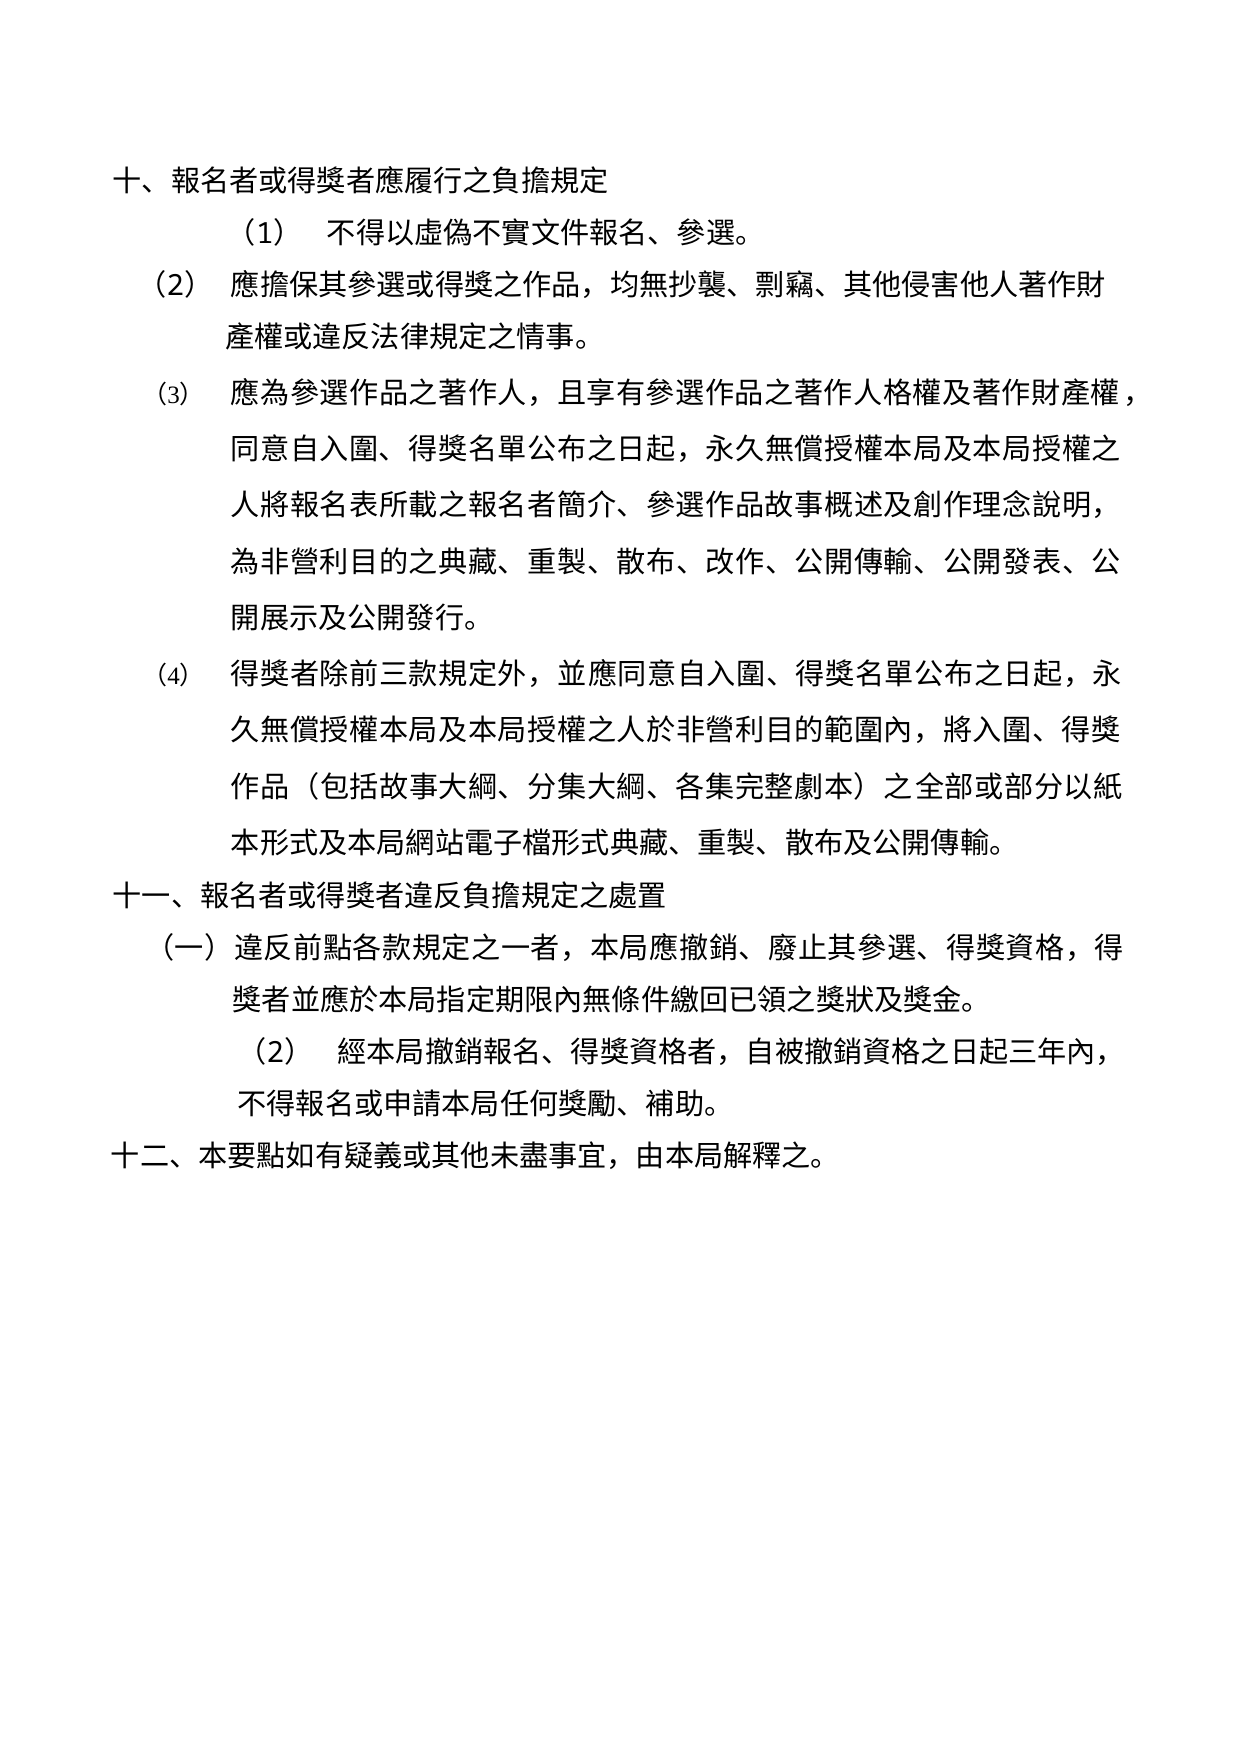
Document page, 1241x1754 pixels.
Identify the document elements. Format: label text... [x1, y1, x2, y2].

text （一）違反前點各款規定之一者，本局應撤銷、廢止其參選、得獎資格，得獎者並應於本局指定期限內無條件繳回已領之獎狀及獎金。 [145, 917, 1125, 1021]
text 十、報名者或得獎者應履行之負擔規定 [112, 150, 1123, 202]
list 應為參選作品之著作人，且享有參選作品之著作人格權及著作財產權，同意自入圍、得獎名單公布之日起，永久無償授權本局及本局授權之人將報名表所載之報名者簡介、參選作品故事概述及創作理念說明，為非營利目的之典藏、重製、散布、改作、公開傳輸、公開發表、公開展示及公開發行。 [142, 358, 1123, 639]
list 得獎者除前三款規定外，並應同意自入圍、得獎名單公布之日起，永久無償授權本局及本局授權之人於非營利目的範圍內，將入圍、得獎作品（包括故事大綱、分集大綱、各集完整劇本）之全部或部分以紙本形式及本局網站電子檔形式典藏、重製、散布及公開傳輸。 [142, 639, 1123, 864]
list 不得以虛偽不實文件報名、參選。 [227, 202, 1125, 254]
text 十一、報名者或得獎者違反負擔規定之處置 [112, 864, 1123, 917]
list 應擔保其參選或得獎之作品，均無抄襲、剽竊、其他侵害他人著作財 [137, 254, 1123, 306]
text 產權或違反法律規定之情事。 [137, 306, 1123, 358]
text 十二、本要點如有疑義或其他未盡事宜，由本局解釋之。 [111, 1125, 1123, 1177]
list 經本局撤銷報名、得獎資格者，自被撤銷資格之日起三年內，不得報名或申請本局任何獎勵、補助。 [237, 1021, 1127, 1125]
